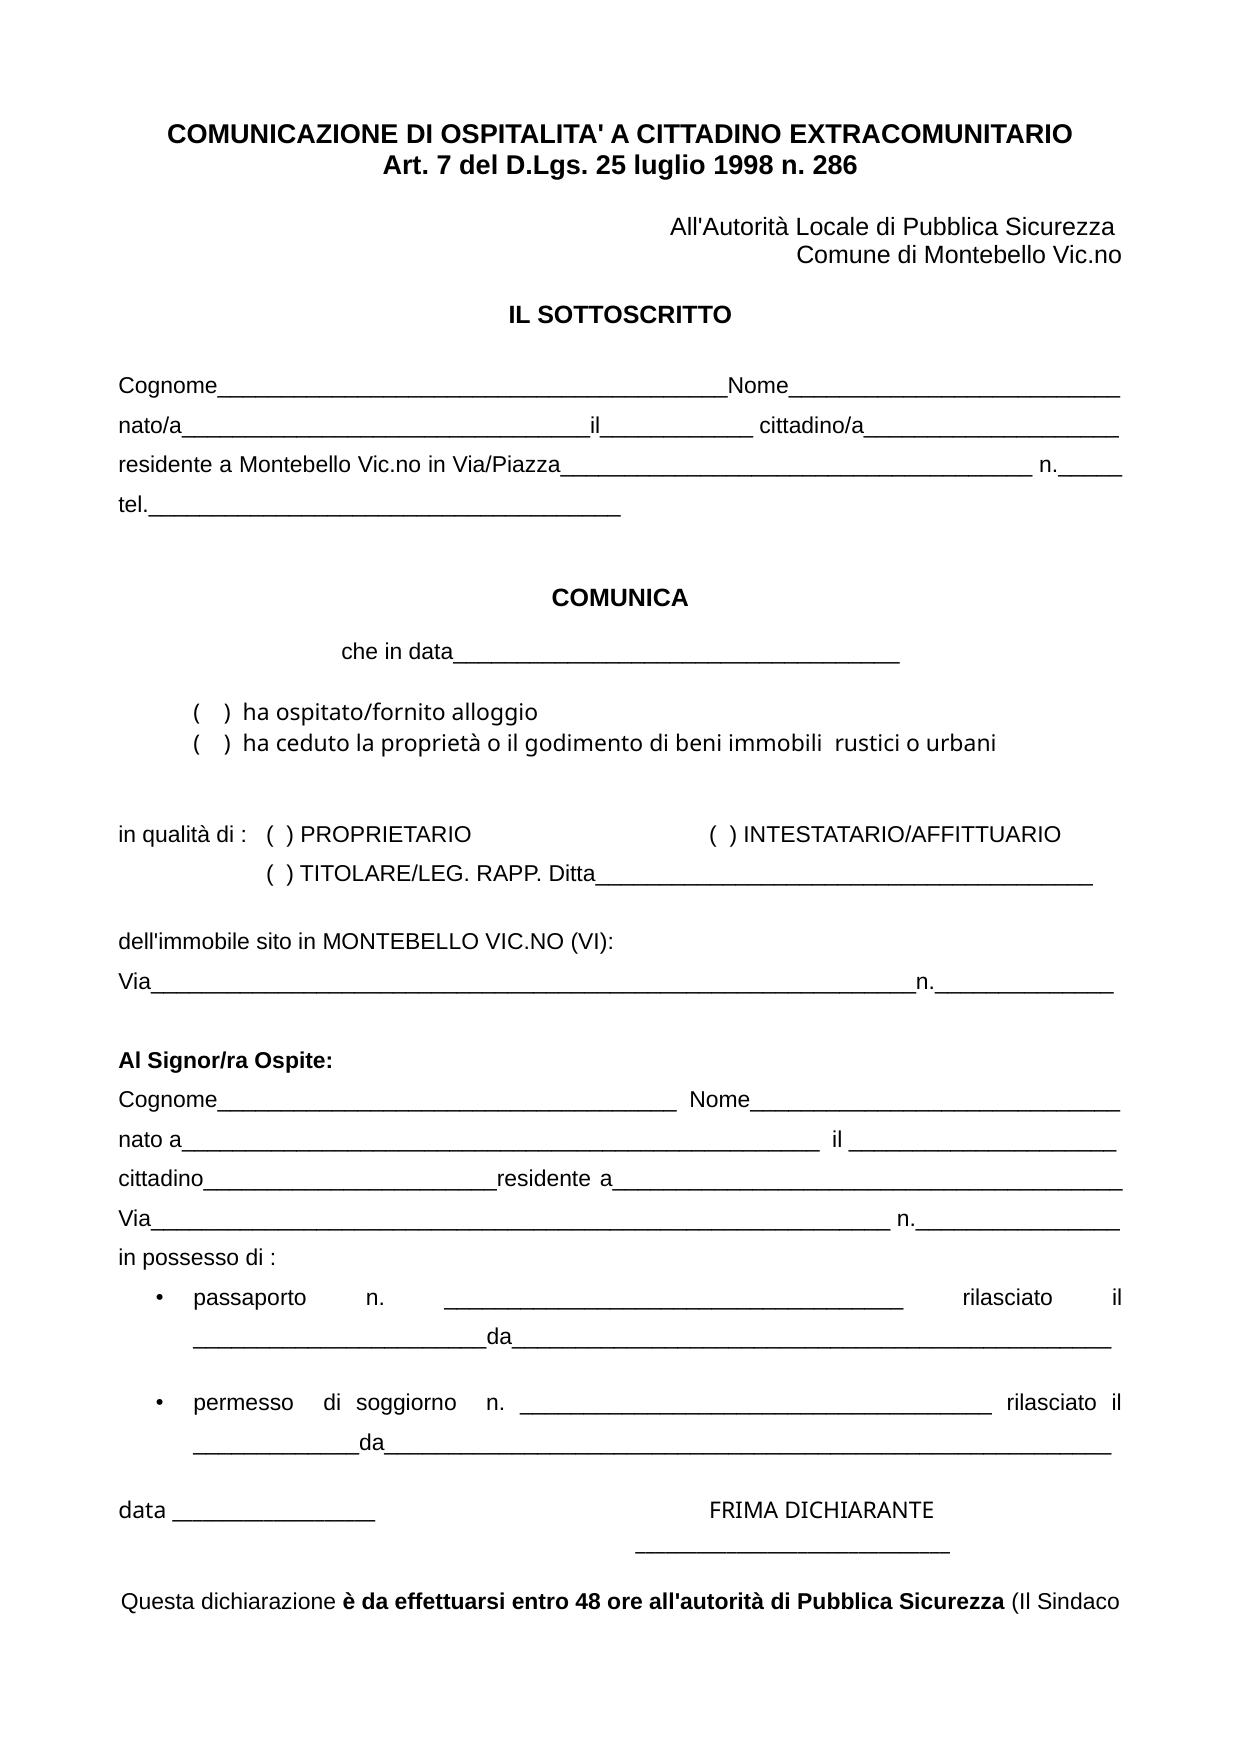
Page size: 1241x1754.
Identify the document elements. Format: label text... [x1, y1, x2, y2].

text COMUNICAZIONE DI OSPITALITA' A CITTADINO EXTRACOMUNITARIO [118, 118, 1122, 149]
text Cognome____________________________________ Nome_____________________________ [118, 1086, 1122, 1113]
text in qualità di : ( ) PROPRIETARIO ( ) INTESTATARIO/AFFITTUARIO [118, 821, 1122, 847]
text Art. 7 del D.Lgs. 25 luglio 1998 n. 286 [118, 149, 1122, 181]
list passaporto n. ____________________________________ rilasciato il _______________________da_______________________________________________ [156, 1284, 1122, 1349]
text residente a Montebello Vic.no in Via/Piazza_____________________________________ n._____ tel._____________________________________ [118, 451, 1122, 517]
text COMUNICA [118, 583, 1122, 612]
text data ____________________ FRIMA DICHIARANTE [118, 1494, 1122, 1526]
text All'Autorità Locale di Pubblica Sicurezza [118, 212, 1122, 241]
list permesso di soggiorno n. _____________________________________ rilasciato il _____________da_________________________________________________________ [156, 1389, 1122, 1455]
text Al Signor/ra Ospite: [118, 1047, 1122, 1073]
text cittadino_______________________residente a________________________________________ Via__________________________________________________________ n.________________ [118, 1165, 1122, 1231]
text dell'immobile sito in MONTEBELLO VIC.NO (VI): [118, 928, 1122, 955]
text nato a__________________________________________________ il _____________________ [118, 1126, 1122, 1152]
text Questa dichiarazione è da effettuarsi entro 48 ore all'autorità di Pubblica Sicurezza (Il Sindaco [118, 1588, 1122, 1614]
text Via____________________________________________________________n.______________ [118, 968, 1122, 994]
text _______________________________ [118, 1526, 1122, 1557]
text Comune di Montebello Vic.no [118, 241, 1122, 269]
text IL SOTTOSCRITTO [118, 300, 1122, 329]
list ( ) ha ospitato/fornito alloggio [156, 696, 1122, 727]
list ( ) ha ceduto la proprietà o il godimento di beni immobili rustici o urbani [156, 727, 1122, 758]
text che in data___________________________________ [118, 638, 1122, 664]
text in possesso di : [118, 1244, 1122, 1271]
text Cognome________________________________________Nome__________________________ nato/a________________________________il____________ cittadino/a____________________ [118, 372, 1122, 438]
text ( ) TITOLARE/LEG. RAPP. Ditta_______________________________________ [118, 860, 1122, 886]
